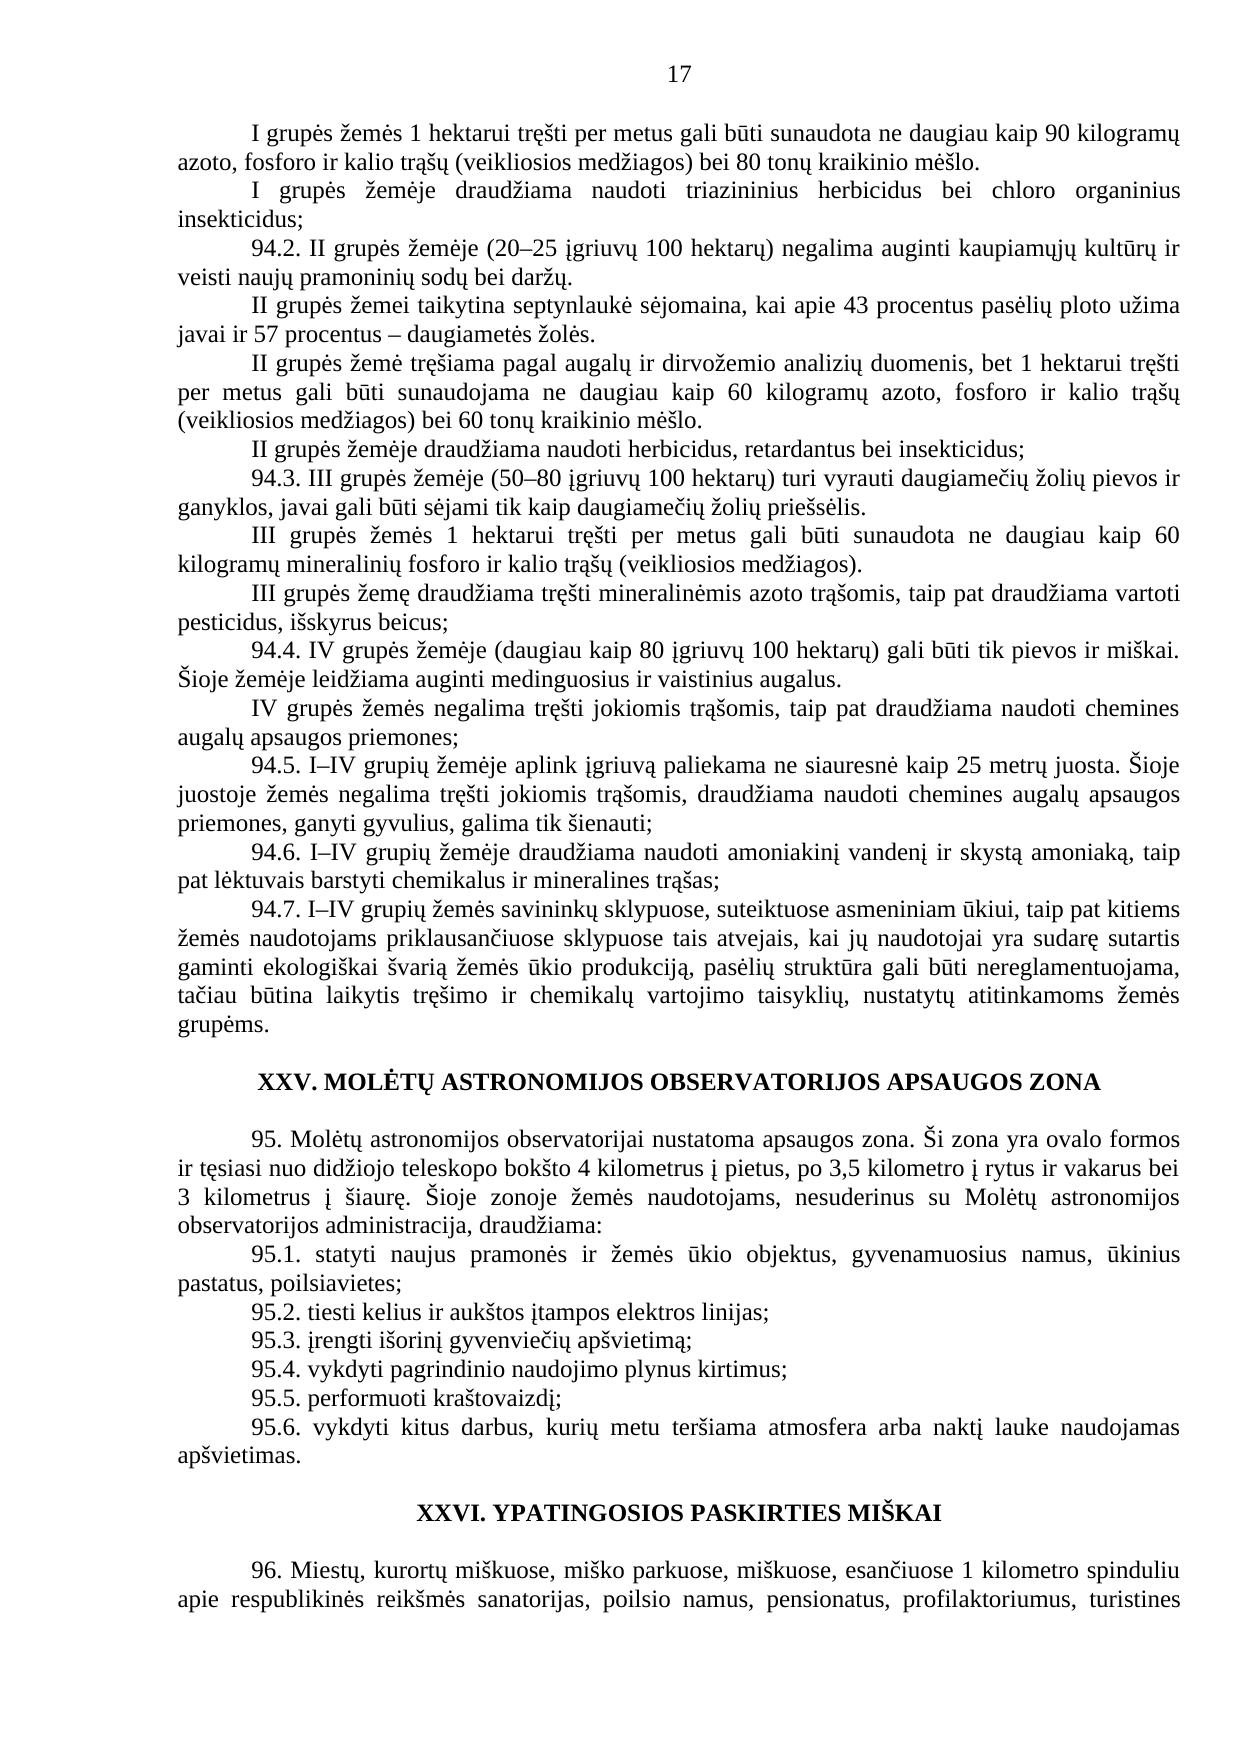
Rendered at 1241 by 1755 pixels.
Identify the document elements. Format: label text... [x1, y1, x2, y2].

text 95.3. įrengti išorinį gyvenviečių apšvietimą; [177, 1326, 1181, 1354]
text XXV. MOLĖTŲ ASTRONOMIJOS OBSERVATORIJOS APSAUGOS ZONA [177, 1067, 1181, 1096]
text 94.7. I–IV grupių žemės savininkų sklypuose, suteiktuose asmeniniam ūkiui, taip pat kitiems žemės naudotojams priklausančiuose sklypuose tais atvejais, kai jų naudotojai yra sudarę sutartis gaminti ekologiškai švarią žemės ūkio produkciją, pasėlių struktūra gali būti nereglamentuojama, tačiau būtina laikytis tręšimo ir chemikalų vartojimo taisyklių, nustatytų atitinkamoms žemės grupėms. [177, 894, 1181, 1038]
text III grupės žemės 1 hektarui tręšti per metus gali būti sunaudota ne daugiau kaip 60 kilogramų mineralinių fosforo ir kalio trąšų (veikliosios medžiagos). [177, 521, 1181, 578]
text 95.2. tiesti kelius ir aukštos įtampos elektros linijas; [177, 1297, 1181, 1326]
text II grupės žemėje draudžiama naudoti herbicidus, retardantus bei insekticidus; [177, 434, 1181, 463]
text 94.3. III grupės žemėje (50–80 įgriuvų 100 hektarų) turi vyrauti daugiamečių žolių pievos ir ganyklos, javai gali būti sėjami tik kaip daugiamečių žolių priešsėlis. [177, 463, 1181, 521]
text 96. Miestų, kurortų miškuose, miško parkuose, miškuose, esančiuose 1 kilometro spinduliu apie respublikinės reikšmės sanatorijas, poilsio namus, pensionatus, profilaktoriumus, turistines [177, 1556, 1181, 1613]
text 95.1. statyti naujus pramonės ir žemės ūkio objektus, gyvenamuosius namus, ūkinius pastatus, poilsiavietes; [177, 1239, 1181, 1297]
text 95. Molėtų astronomijos observatorijai nustatoma apsaugos zona. Ši zona yra ovalo formos ir tęsiasi nuo didžiojo teleskopo bokšto 4 kilometrus į pietus, po 3,5 kilometro į rytus ir vakarus bei 3 kilometrus į šiaurę. Šioje zonoje žemės naudotojams, nesuderinus su Molėtų astronomijos observatorijos administracija, draudžiama: [177, 1124, 1181, 1239]
text XXVI. YPATINGOSIOS PASKIRTIES MIŠKAI [177, 1498, 1181, 1527]
text 95.5. performuoti kraštovaizdį; [177, 1383, 1181, 1412]
text III grupės žemę draudžiama tręšti mineralinėmis azoto trąšomis, taip pat draudžiama vartoti pesticidus, išskyrus beicus; [177, 578, 1181, 636]
text I grupės žemės 1 hektarui tręšti per metus gali būti sunaudota ne daugiau kaip 90 kilogramų azoto, fosforo ir kalio trąšų (veikliosios medžiagos) bei 80 tonų kraikinio mėšlo. [177, 118, 1181, 176]
text IV grupės žemės negalima tręšti jokiomis trąšomis, taip pat draudžiama naudoti chemines augalų apsaugos priemones; [177, 693, 1181, 751]
text 94.6. I–IV grupių žemėje draudžiama naudoti amoniakinį vandenį ir skystą amoniaką, taip pat lėktuvais barstyti chemikalus ir mineralines trąšas; [177, 837, 1181, 894]
text II grupės žemė tręšiama pagal augalų ir dirvožemio analizių duomenis, bet 1 hektarui tręšti per metus gali būti sunaudojama ne daugiau kaip 60 kilogramų azoto, fosforo ir kalio trąšų (veikliosios medžiagos) bei 60 tonų kraikinio mėšlo. [177, 348, 1181, 434]
text 95.4. vykdyti pagrindinio naudojimo plynus kirtimus; [177, 1354, 1181, 1383]
text 94.5. I–IV grupių žemėje aplink įgriuvą paliekama ne siauresnė kaip 25 metrų juosta. Šioje juostoje žemės negalima tręšti jokiomis trąšomis, draudžiama naudoti chemines augalų apsaugos priemones, ganyti gyvulius, galima tik šienauti; [177, 751, 1181, 837]
text 94.4. IV grupės žemėje (daugiau kaip 80 įgriuvų 100 hektarų) gali būti tik pievos ir miškai. Šioje žemėje leidžiama auginti medinguosius ir vaistinius augalus. [177, 636, 1181, 693]
text 95.6. vykdyti kitus darbus, kurių metu teršiama atmosfera arba naktį lauke naudojamas apšvietimas. [177, 1412, 1181, 1469]
text II grupės žemei taikytina septynlaukė sėjomaina, kai apie 43 procentus pasėlių ploto užima javai ir 57 procentus – daugiametės žolės. [177, 291, 1181, 348]
text 94.2. II grupės žemėje (20–25 įgriuvų 100 hektarų) negalima auginti kaupiamųjų kultūrų ir veisti naujų pramoninių sodų bei daržų. [177, 233, 1181, 291]
text I grupės žemėje draudžiama naudoti triazininius herbicidus bei chloro organinius insekticidus; [177, 176, 1181, 233]
